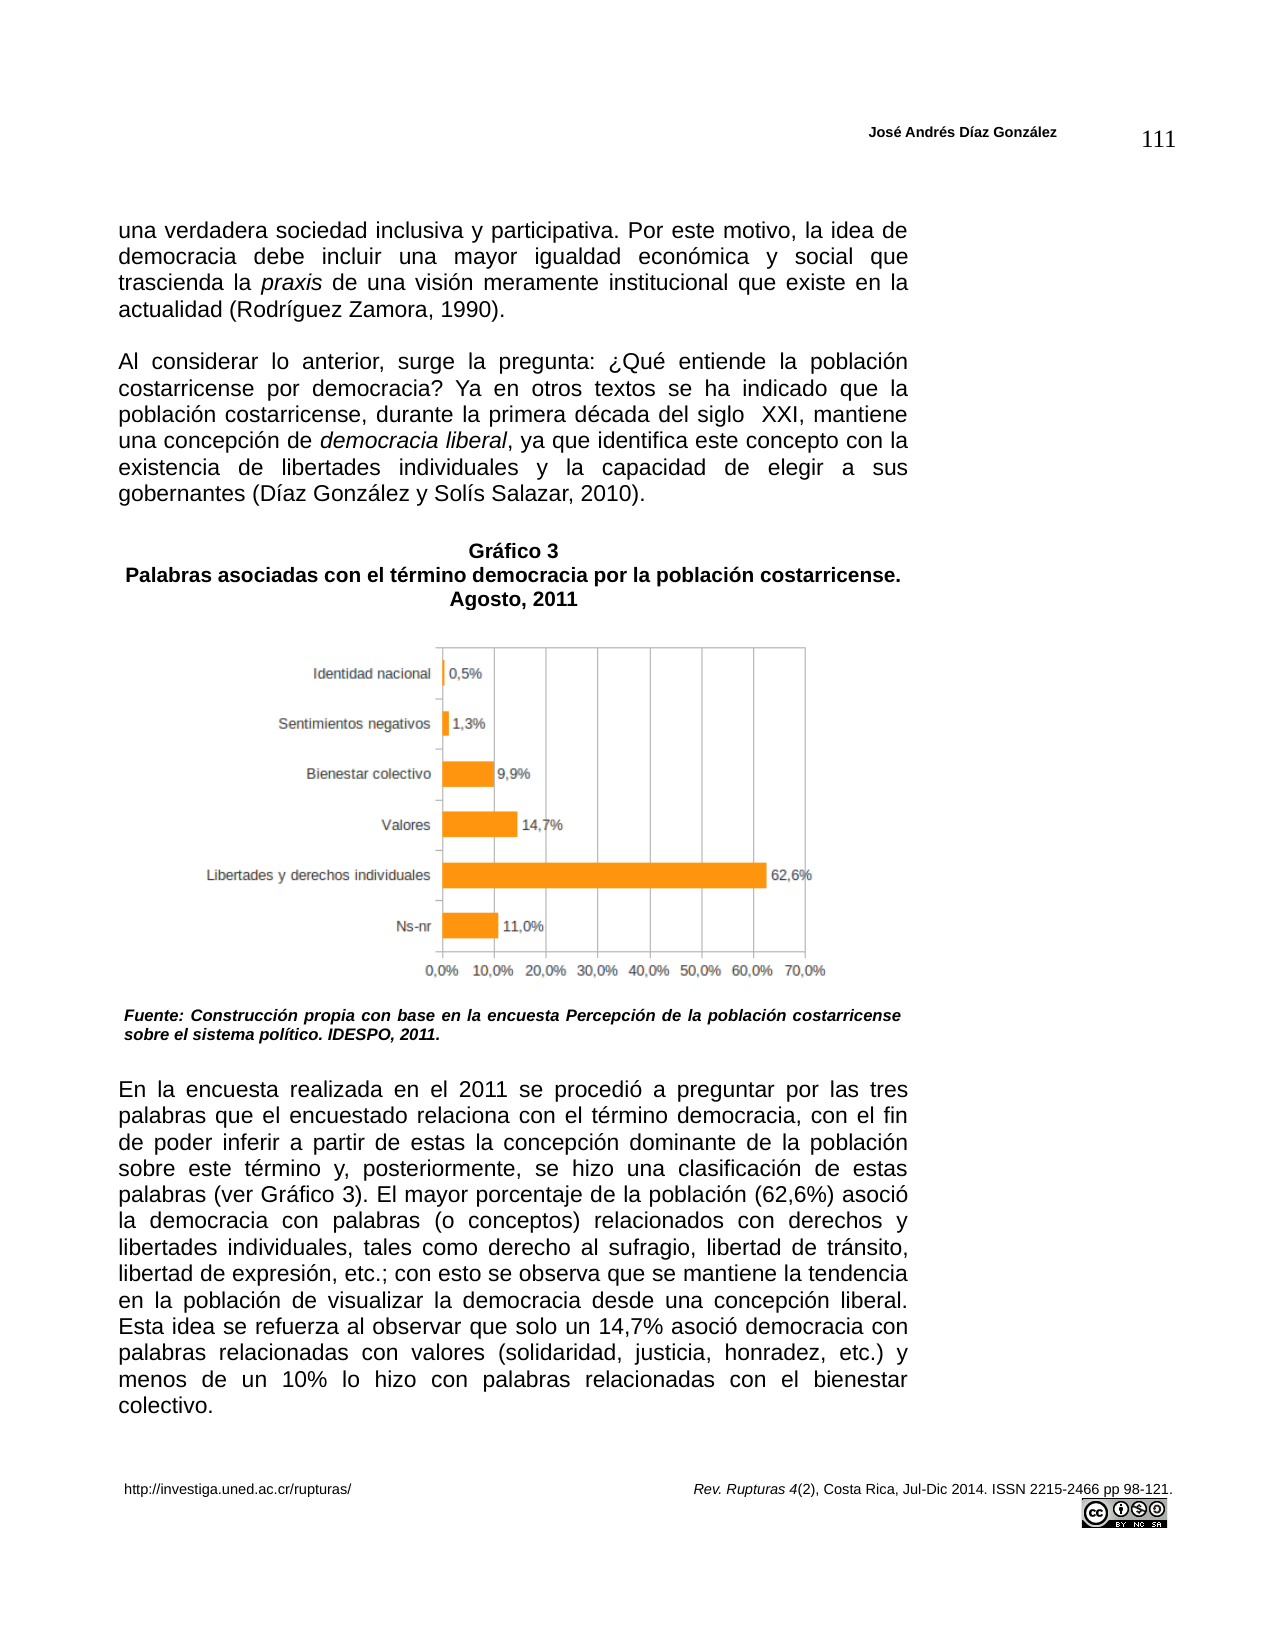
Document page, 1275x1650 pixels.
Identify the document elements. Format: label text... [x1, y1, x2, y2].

text En la encuesta realizada en el 2011 se procedió a preguntar por las tres palabras que el encuestado relaciona con el término democracia, con el fin de poder inferir a partir de estas la concepción dominante de la población sobre este término y, posteriormente, se hizo una clasificación de estas palabras (ver Gráfico 3). El mayor porcentaje de la población (62,6%) asoció la democracia con palabras (o conceptos) relacionados con derechos y libertades individuales, tales como derecho al sufragio, libertad de tránsito, libertad de expresión, etc.; con esto se observa que se mantiene la tendencia en la población de visualizar la democracia desde una concepción liberal. Esta idea se refuerza al observar que solo un 14,7% asoció democracia con palabras relacionadas con valores (solidaridad, justicia, honradez, etc.) y menos de un 10% lo hizo con palabras relacionadas con el bienestar colectivo. [118, 1076, 909, 1418]
picture [1081, 1498, 1168, 1528]
picture [174, 610, 853, 1006]
table_header Gráfico 3 Palabras asociadas con el término democracia por la población costarricense. Agosto, 2011 Fuente: Construcción propia con base en la encuesta Percepción de la población costarricense sobre el sistema político. IDESPO, 2011. [118, 533, 909, 1049]
text una verdadera sociedad inclusiva y participativa. Por este motivo, la idea de democracia debe incluir una mayor igualdad económica y social que trascienda la praxis de una visión meramente institucional que existe en la actualidad (Rodríguez Zamora, 1990). [118, 217, 909, 322]
text Al considerar lo anterior, surge la pregunta: ¿Qué entiende la población costarricense por democracia? Ya en otros textos se ha indicado que la población costarricense, durante la primera década del siglo XXI, mantiene una concepción de democracia liberal, ya que identifica este concepto con la existencia de libertades individuales y la capacidad de elegir a sus gobernantes (Díaz González y Solís Salazar, 2010). [118, 348, 909, 506]
